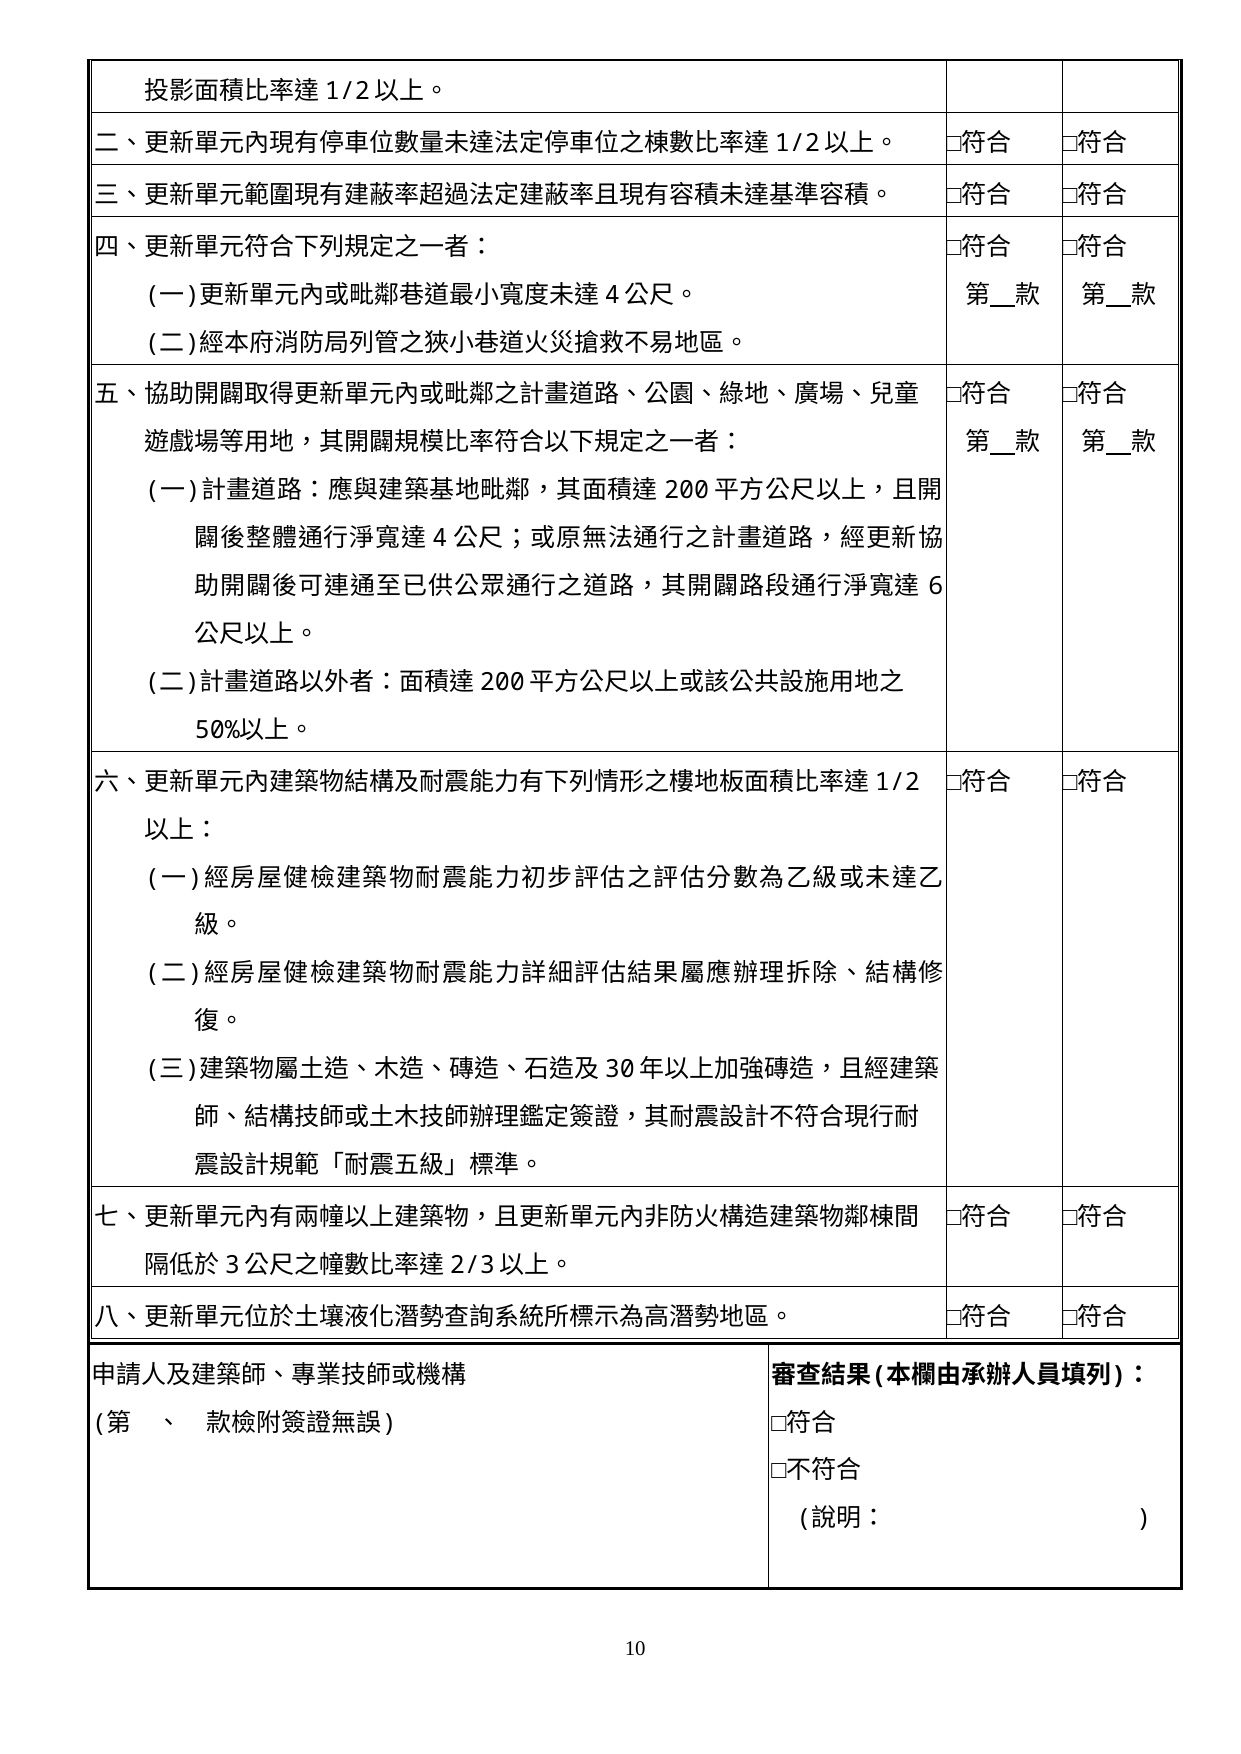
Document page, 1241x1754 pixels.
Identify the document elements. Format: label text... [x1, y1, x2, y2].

table_cell 投影面積比率達1/2以上。 [92, 61, 946, 112]
table_cell 六、更新單元內建築物結構及耐震能力有下列情形之樓地板面積比率達1/2以上： (一)經房屋健檢建築物耐震能力初步評估之評估分數為乙級或未達乙級。 (二)經房屋健檢建築物耐震能力詳細評估結果屬應辦理拆除、結構修復。 (三)建築物屬土造、木造、磚造、石造及30年以上加強磚造，且經建築師、結構技師或土木技師辦理鑑定簽證，其耐震設計不符合現行耐震設計規範「耐震五級」標準。 [92, 752, 946, 1186]
table_cell 三、更新單元範圍現有建蔽率超過法定建蔽率且現有容積未達基準容積。 [92, 165, 946, 216]
table_cell □符合 [947, 752, 1062, 1186]
table_cell [947, 61, 1062, 112]
table_cell 五、協助開闢取得更新單元內或毗鄰之計畫道路、公園、綠地、廣場、兒童遊戲場等用地，其開闢規模比率符合以下規定之一者： (一)計畫道路：應與建築基地毗鄰，其面積達200平方公尺以上，且開闢後整體通行淨寬達4公尺；或原無法通行之計畫道路，經更新協助開闢後可連通至已供公眾通行之道路，其開闢路段通行淨寬達6公尺以上。 (二)計畫道路以外者：面積達200平方公尺以上或該公共設施用地之50%以上。 [92, 365, 946, 751]
table_cell □符合 第 款 [947, 365, 1062, 751]
table_cell □符合 [947, 113, 1062, 164]
table_cell □符合 [947, 1287, 1062, 1338]
table_cell □符合 第 款 [947, 217, 1062, 363]
table_cell [1063, 61, 1178, 112]
table_cell 七、更新單元內有兩幢以上建築物，且更新單元內非防火構造建築物鄰棟間隔低於3公尺之幢數比率達2/3以上。 [92, 1187, 946, 1286]
table_cell 申請人及建築師、專業技師或機構 (第 、 款檢附簽證無誤) [90, 1345, 768, 1587]
table_cell □符合 [1063, 1187, 1178, 1286]
table_cell □符合 [947, 165, 1062, 216]
table_cell 二、更新單元內現有停車位數量未達法定停車位之棟數比率達1/2以上。 [92, 113, 946, 164]
table_cell □符合 [947, 1187, 1062, 1286]
table_cell □符合 [1063, 752, 1178, 1186]
table_cell [90, 60, 1180, 1342]
table_cell □符合 第 款 [1063, 217, 1178, 363]
table_cell □符合 第 款 [1063, 365, 1178, 751]
table_cell 八、更新單元位於土壤液化潛勢查詢系統所標示為高潛勢地區。 [92, 1287, 946, 1338]
table_cell □符合 [1063, 113, 1178, 164]
table_cell □符合 [1063, 165, 1178, 216]
table_cell 審查結果(本欄由承辦人員填列)： □符合 □不符合 (說明： ) [769, 1345, 1180, 1587]
table_cell 四、更新單元符合下列規定之一者： (一)更新單元內或毗鄰巷道最小寬度未達4公尺。 (二)經本府消防局列管之狹小巷道火災搶救不易地區。 [92, 217, 946, 363]
table_cell □符合 [1063, 1287, 1178, 1338]
